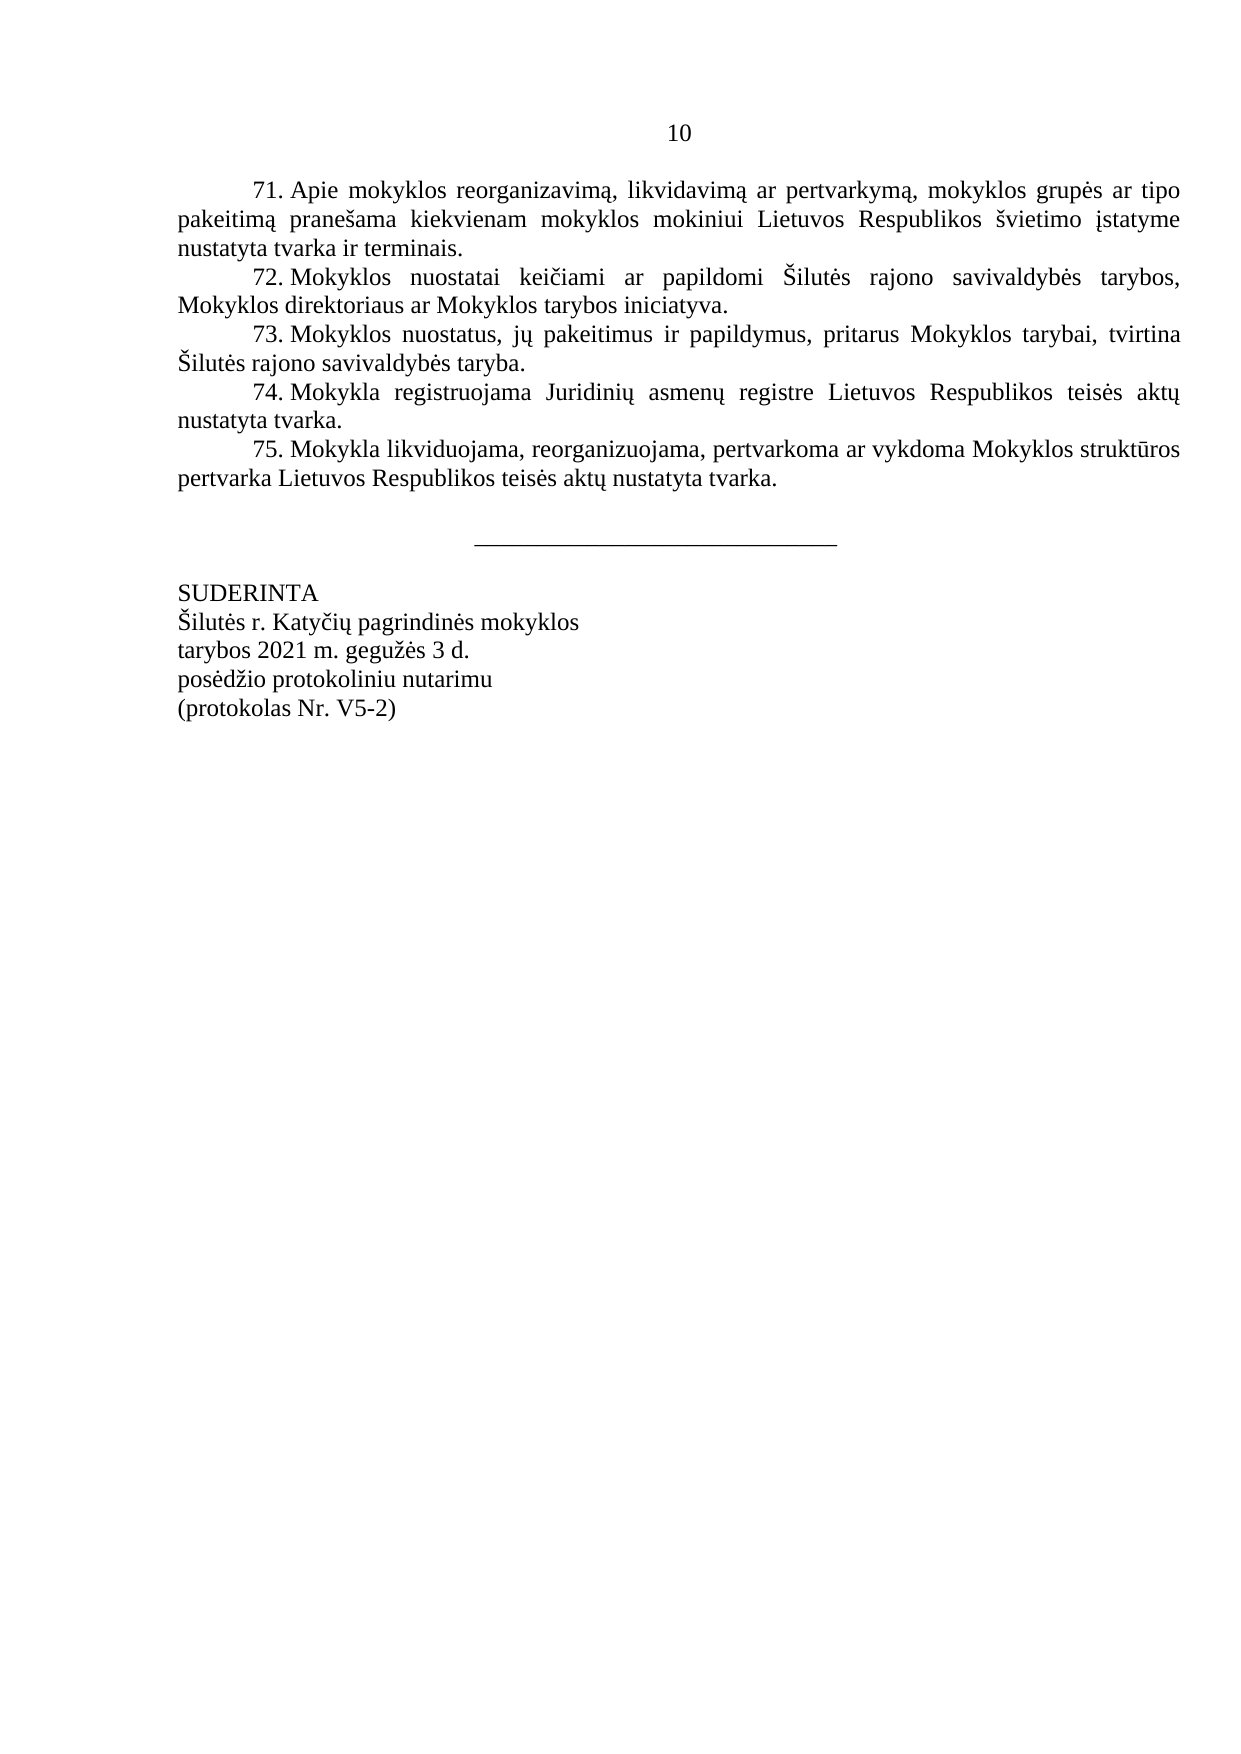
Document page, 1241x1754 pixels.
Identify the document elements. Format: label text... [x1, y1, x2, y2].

text posėdžio protokoliniu nutarimu [177, 664, 1181, 693]
text SUDERINTA [177, 578, 1181, 607]
text 71. Apie mokyklos reorganizavimą, likvidavimą ar pertvarkymą, mokyklos grupės ar tipo pakeitimą pranešama kiekvienam mokyklos mokiniui Lietuvos Respublikos švietimo įstatyme nustatyta tvarka ir terminais. [177, 176, 1181, 262]
text 75. Mokykla likviduojama, reorganizuojama, pertvarkoma ar vykdoma Mokyklos struktūros pertvarka Lietuvos Respublikos teisės aktų nustatyta tvarka. [177, 434, 1181, 492]
text 73. Mokyklos nuostatus, jų pakeitimus ir papildymus, pritarus Mokyklos tarybai, tvirtina Šilutės rajono savivaldybės taryba. [177, 319, 1181, 377]
text _____________________________ [177, 521, 1181, 549]
text tarybos 2021 m. gegužės 3 d. [177, 636, 1181, 664]
text Šilutės r. Katyčių pagrindinės mokyklos [177, 607, 1181, 636]
text 72. Mokyklos nuostatai keičiami ar papildomi Šilutės rajono savivaldybės tarybos, Mokyklos direktoriaus ar Mokyklos tarybos iniciatyva. [177, 262, 1181, 319]
text 74. Mokykla registruojama Juridinių asmenų registre Lietuvos Respublikos teisės aktų nustatyta tvarka. [177, 377, 1181, 434]
text (protokolas Nr. V5-2) [177, 693, 1181, 722]
